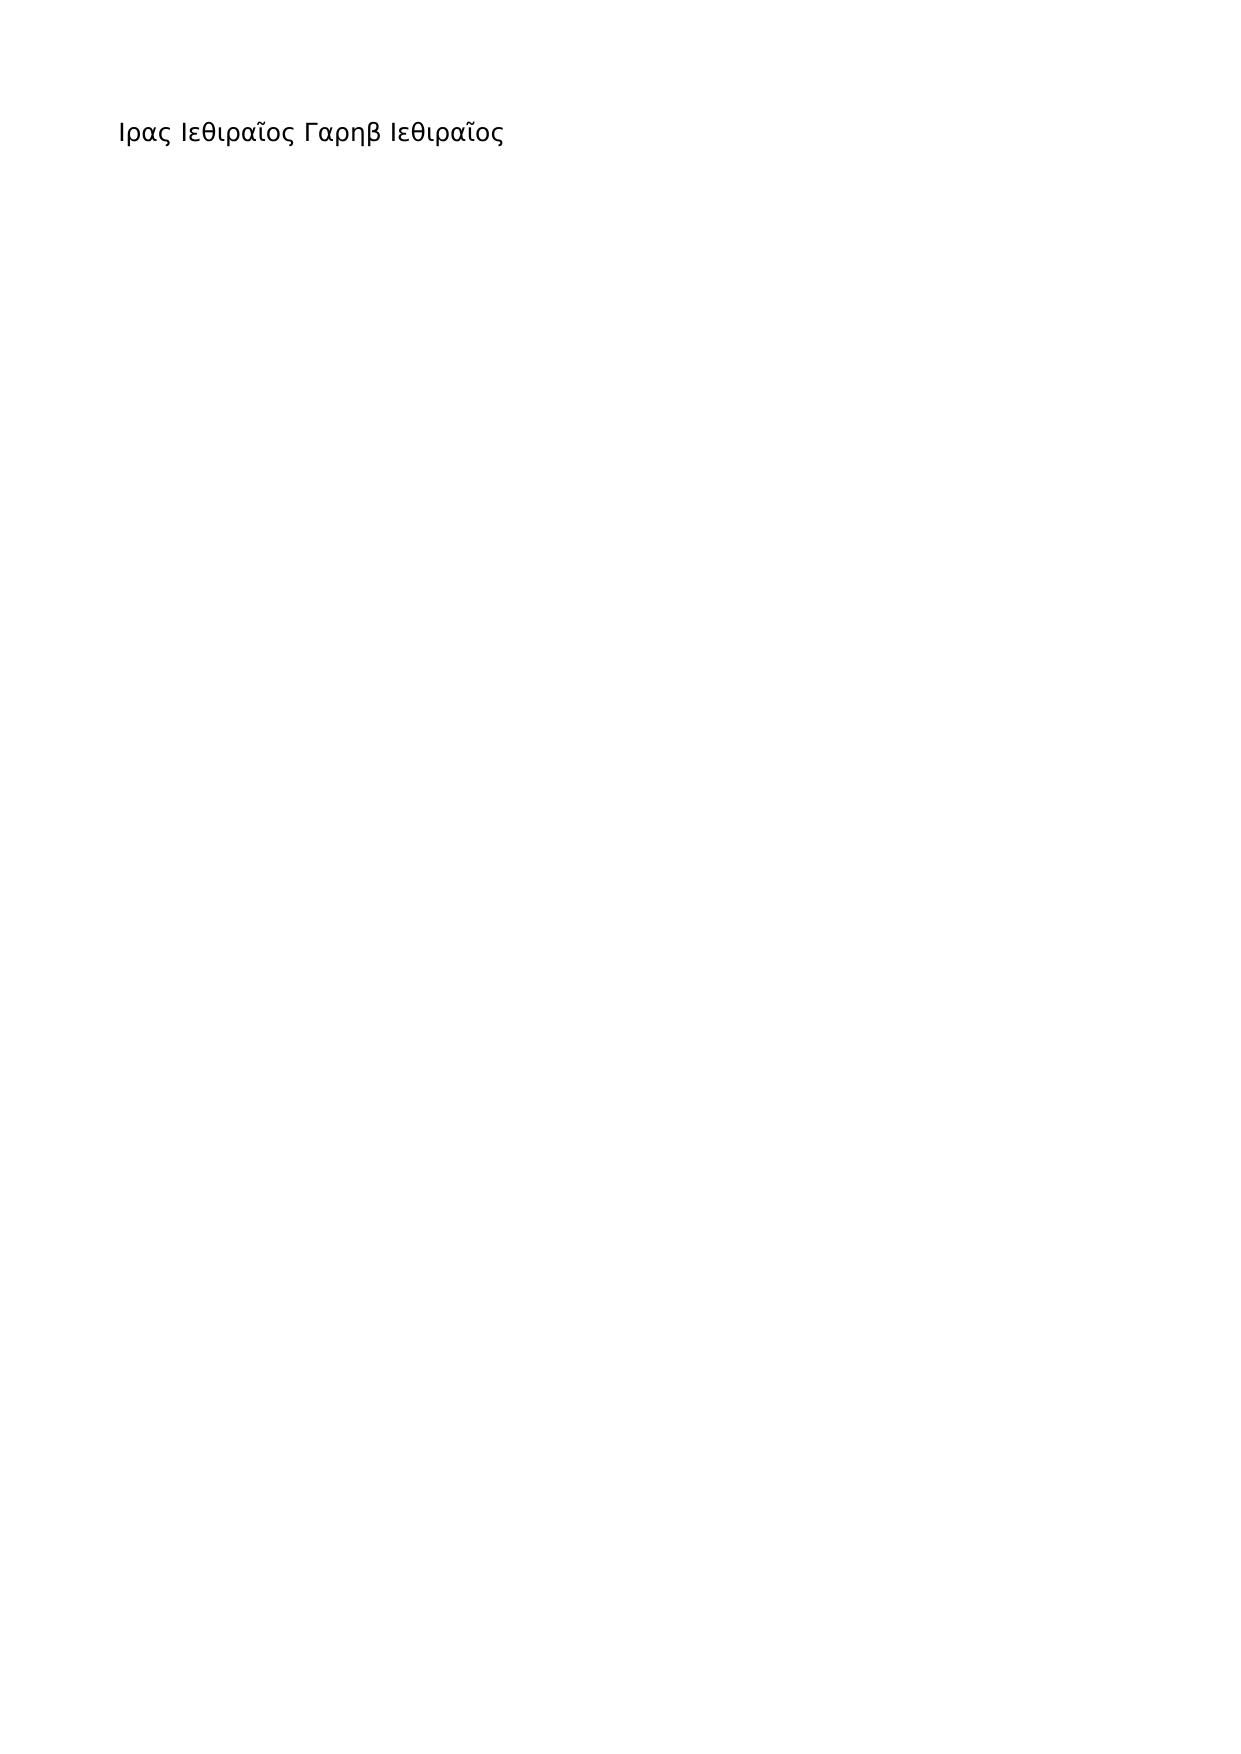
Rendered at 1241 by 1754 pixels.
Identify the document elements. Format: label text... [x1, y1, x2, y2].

text Ιρας Ιεθιραῖος Γαρηβ Ιεθιραῖος [118, 118, 1122, 147]
